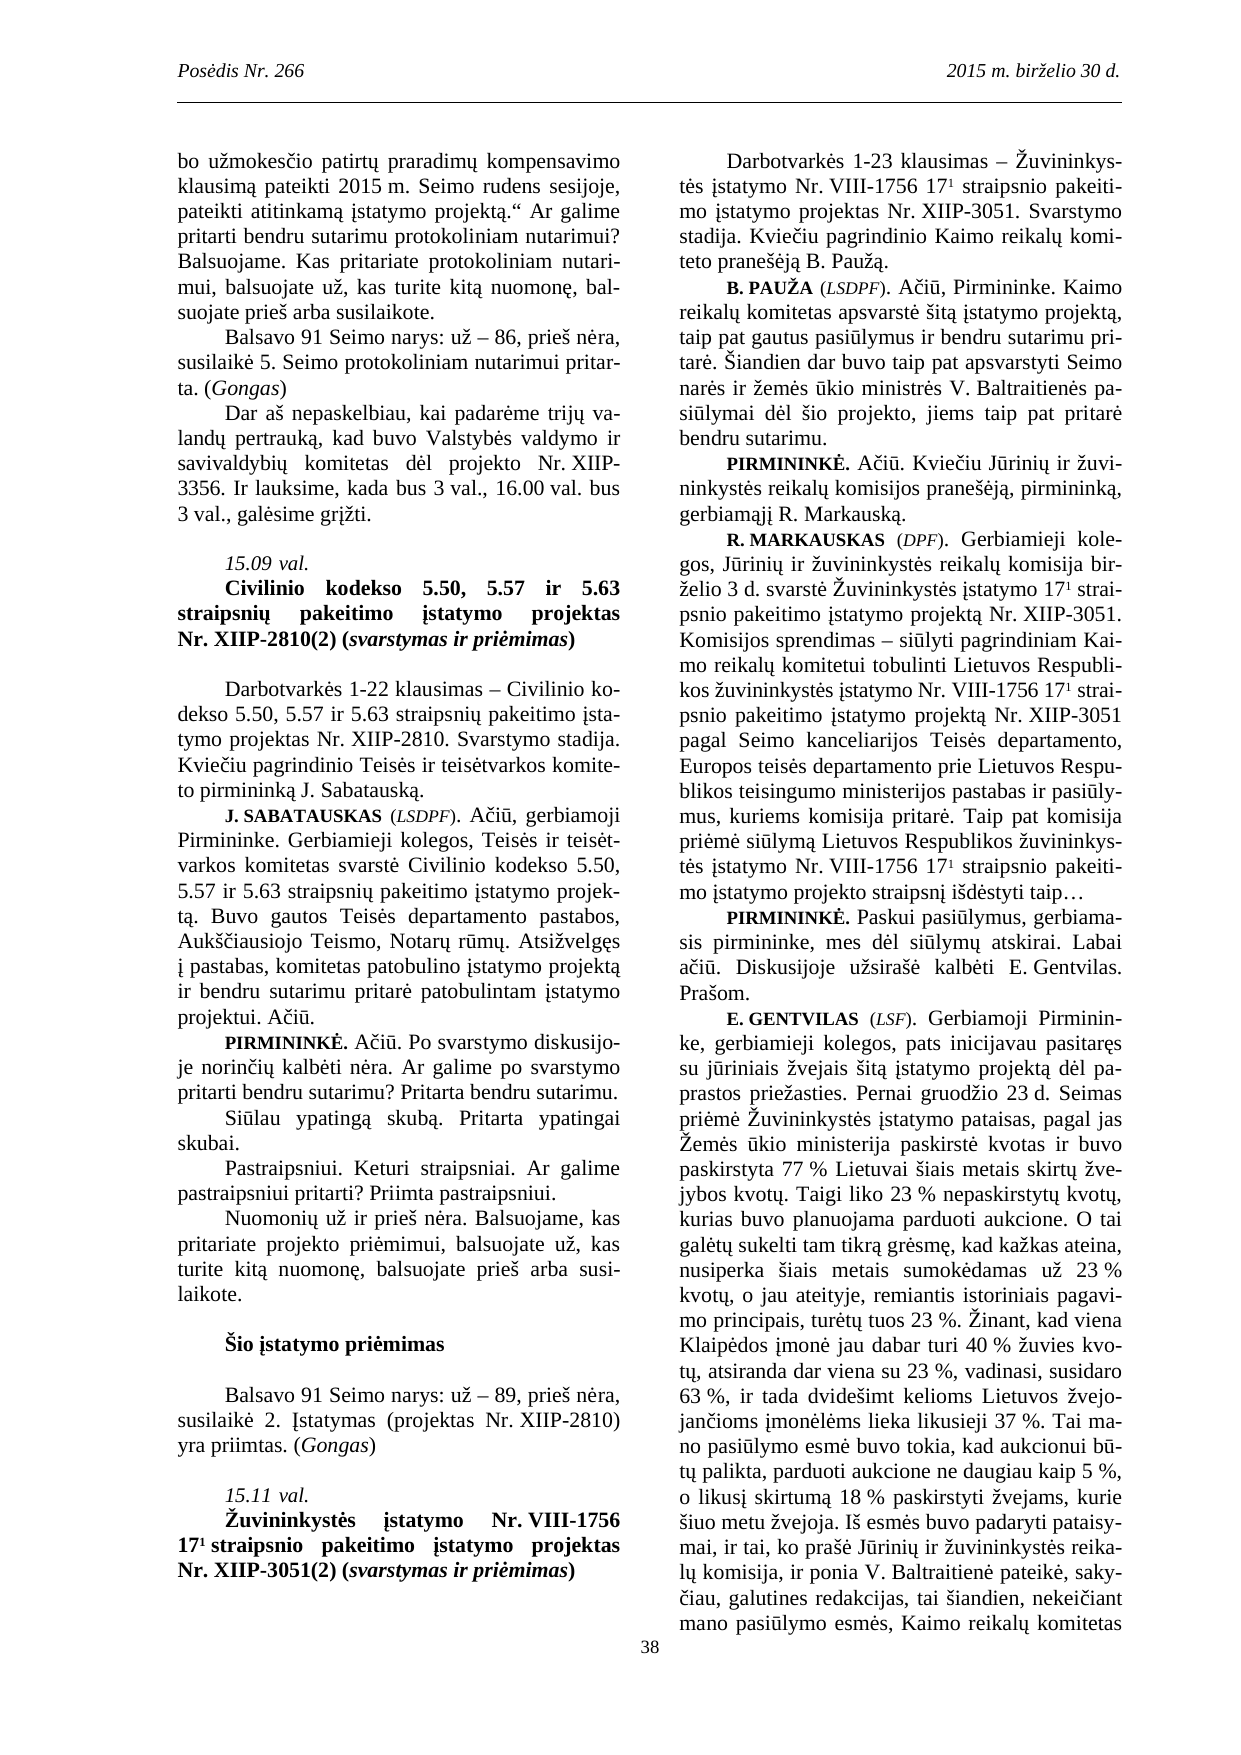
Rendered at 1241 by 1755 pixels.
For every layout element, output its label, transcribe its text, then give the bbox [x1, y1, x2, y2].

text Bal­sa­vo 91 Sei­mo na­rys: už – 86, prieš nė­ra, su­si­lai­kė 5. Sei­mo pro­to­ko­li­niam nu­ta­ri­mui pri­tar­ta. (Gon­gas) [177, 324, 620, 400]
text 15.11 val. [224, 1483, 620, 1507]
text Dar­bo­tvarkės 1-22 klau­si­mas – Ci­vi­li­nio ko­dek­so 5.50, 5.57 ir 5.63 straips­nių pa­kei­ti­mo įsta­ty­mo pro­jek­tas Nr. XIIP-2810. Svars­ty­mo sta­di­ja. Kvie­čiu pa­grin­di­nio Tei­sės ir tei­sėt­var­kos ko­mi­te­to pir­mi­nin­ką J. Sa­ba­taus­ką. [177, 676, 620, 802]
text Dar aš ne­pa­skel­biau, kai pa­da­rė­me tri­jų va­lan­dų per­trau­ką, kad bu­vo Vals­ty­bės val­dy­mo ir sa­vi­val­dy­bių ko­mi­te­tas dėl pro­jek­to Nr. XIIP-3356. Ir lauk­si­me, ka­da bus 3 val., 16.00 val. bus 3 val., ga­lė­si­me grįž­ti. [177, 400, 620, 526]
text Nuo­mo­nių už ir prieš nė­ra. Bal­suo­ja­me, kas pri­ta­ria­te pro­jek­to pri­ėmi­mui, bal­suo­ja­te už, kas tu­ri­te ki­tą nuo­mo­nę, bal­suo­ja­te prieš ar­ba su­si­laiko­te. [177, 1205, 620, 1306]
text Žu­vi­nin­kys­tės įsta­ty­mo Nr. VIII-1756 171 straips­nio pa­kei­ti­mo įsta­ty­mo pro­jek­tas Nr. XIIP-3051(2) (svars­ty­mas ir pri­ėmi­mas) [177, 1507, 620, 1582]
text PIRMININKĖ. Ačiū. Kvie­čiu Jū­ri­nių ir žu­vi­nin­kys­tės rei­ka­lų ko­mi­si­jos pra­ne­šė­ją, pir­mi­nin­ką, ger­bia­mą­jį R. Mar­kaus­ką. [679, 450, 1122, 526]
text Bal­sa­vo 91 Sei­mo na­rys: už – 89, prieš nė­ra, su­si­lai­kė 2. Įsta­ty­mas (pro­jek­tas Nr. XIIP-2810) yra pri­im­tas. (Gon­gas) [177, 1382, 620, 1457]
text Dar­bo­tvarkės 1-23 klau­si­mas – Žu­vi­nin­kys­tės įsta­ty­mo Nr. VIII-1756 171 straips­nio pa­kei­ti­mo įsta­ty­mo pro­jek­tas Nr. XIIP-3051. Svars­ty­mo sta­di­ja. Kvie­čiu pa­grin­di­nio Kai­mo rei­ka­lų ko­mi­te­to pra­ne­šė­ją B. Pau­žą. [679, 148, 1122, 274]
text PIRMININKĖ. Ačiū. Po svars­ty­mo dis­ku­si­jo­je no­rin­čių kal­bė­ti nė­ra. Ar ga­li­me po svars­ty­mo pri­tar­ti ben­dru su­ta­ri­mu? Pri­tar­ta ben­dru su­ta­ri­mu. [177, 1029, 620, 1104]
text Ci­vi­li­nio ko­dek­so 5.50, 5.57 ir 5.63 straips­nių pa­kei­ti­mo įsta­ty­mo pro­jek­tas Nr. XIIP-2810(2) (svars­ty­mas ir pri­ėmi­mas) [177, 575, 620, 651]
text Pa­straips­niui. Ke­tu­ri straips­niai. Ar ga­li­me pa­straips­niui pri­tar­ti? Pri­im­ta pa­straips­niui. [177, 1155, 620, 1205]
text R. MARKAUSKAS (DPF). Ger­bia­mie­ji ko­le­gos, Jū­ri­nių ir žu­vi­nin­kys­tės rei­ka­lų ko­mi­si­ja bir­že­lio 3 d. svars­tė Žu­vi­nin­kys­tės įsta­ty­mo 171 strai­ps­nio pa­kei­ti­mo įsta­ty­mo pro­jek­tą Nr. XIIP-3051. Ko­mi­si­jos spren­di­mas – siū­ly­ti pa­grin­di­niam Kai­mo rei­ka­lų ko­mi­te­tui to­bu­lin­ti Lie­tu­vos Res­pub­li­kos žu­vi­nin­kys­tės įsta­ty­mo Nr. VIII-1756 171 strai­ps­nio pa­kei­ti­mo įsta­ty­mo pro­jek­tą Nr. XIIP-3051 pa­gal Sei­mo kan­ce­lia­ri­jos Tei­sės de­par­ta­men­to, Eu­ro­pos tei­sės de­par­ta­men­to prie Lie­tu­vos Res­pu­b­li­kos tei­sin­gu­mo mi­nis­te­ri­jos pa­sta­bas ir pa­siū­ly­mus, ku­riems ko­mi­si­ja pri­ta­rė. Taip pat ko­mi­si­ja pri­ėmė siū­ly­mą Lie­tu­vos Res­pub­li­kos žu­vi­nin­kys­tės įsta­ty­mo Nr. VIII-1756 171 straips­nio pa­kei­ti­mo įsta­ty­mo pro­jek­to straips­nį iš­dės­ty­ti taip… [679, 526, 1122, 904]
text B. PAUŽA (LSDPF). Ačiū, Pir­mi­nin­ke. Kai­mo rei­ka­lų ko­mi­te­tas ap­svars­tė ši­tą įsta­ty­mo pro­jek­tą, taip pat gau­tus pa­siū­ly­mus ir ben­dru su­ta­ri­mu pri­ta­rė. Šian­dien dar bu­vo taip pat ap­svars­ty­ti Sei­mo na­rės ir že­mės ūkio mi­nist­rės V. Bal­trai­tie­nės pa­siū­ly­mai dėl šio pro­jek­to, jiems taip pat pri­ta­rė ben­dru su­ta­ri­mu. [679, 274, 1122, 450]
text J. SABATAUSKAS (LSDPF). Ačiū, ger­bia­mo­ji Pir­mi­nin­ke. Ger­bia­mie­ji ko­le­gos, Tei­sės ir tei­sėt­var­kos ko­mi­te­tas svars­tė Ci­vi­li­nio ko­dek­so 5.50, 5.57 ir 5.63 straips­nių pa­kei­ti­mo įsta­ty­mo pro­jek­tą. Bu­vo gau­tos Tei­sės de­par­ta­men­to pa­sta­bos, Aukš­čiau­sio­jo Teis­mo, No­ta­rų rū­mų. At­si­žvel­gęs į pa­sta­bas, ko­mi­te­tas pa­to­bu­li­no įsta­ty­mo pro­jek­tą ir ben­dru su­ta­ri­mu pri­ta­rė pa­to­bu­lin­tam įsta­ty­mo pro­jek­tui. Ačiū. [177, 802, 620, 1029]
text bo už­mo­kes­čio pa­tir­tų pra­ra­di­mų kom­pen­sa­vi­mo klau­si­mą pa­teik­ti 2015 m. Sei­mo ru­dens se­si­jo­je, pa­teik­ti ati­tin­ka­mą įsta­ty­mo pro­jek­tą.“ Ar ga­li­me pri­tar­ti ben­dru su­ta­ri­mu pro­to­ko­li­niam nu­ta­ri­mui? Bal­suo­ja­me. Kas pri­ta­ria­te pro­to­ko­li­niam nu­ta­ri­mui, bal­suo­ja­te už, kas tu­ri­te ki­tą nuo­mo­nę, bal­suo­ja­te prieš ar­ba su­si­lai­ko­te. [177, 148, 620, 324]
text Šio įsta­ty­mo pri­ėmi­mas [177, 1331, 620, 1357]
text E. GENTVILAS (LSF). Ger­bia­mo­ji Pir­mi­nin­ke, ger­bia­mie­ji ko­le­gos, pats ini­ci­ja­vau pa­si­ta­ręs su jū­ri­niais žve­jais ši­tą įsta­ty­mo pro­jek­tą dėl pa­pras­tos prie­žas­ties. Per­nai gruo­džio 23 d. Sei­mas pri­ėmė Žu­vi­nin­kys­tės įsta­ty­mo pa­tai­sas, pa­gal jas Že­mės ūkio mi­nis­te­ri­ja pa­skirs­tė kvo­tas ir bu­vo pa­skirs­ty­ta 77 % Lie­tu­vai šiais me­tais skir­tų žve­jy­bos kvo­tų. Tai­gi li­ko 23 % ne­pa­skirs­ty­tų kvo­tų, ku­rias bu­vo pla­nuo­ja­ma par­duo­ti auk­cio­ne. O tai ga­lė­tų su­kel­ti tam tik­rą grės­mę, kad kaž­kas at­ei­na, nu­si­per­ka šiais me­tais su­mo­kė­da­mas už 23 % kvo­tų, o jau at­ei­ty­je, re­mian­tis is­to­ri­niais pa­ga­vi­mo prin­ci­pais, tu­rė­tų tuos 23 %. Ži­nant, kad vie­na Klai­pė­dos įmo­nė jau da­bar tu­ri 40 % žu­vies kvo­tų, at­si­ran­da dar vie­na su 23 %, va­di­na­si, su­si­da­ro 63 %, ir ta­da dvi­de­šimt ke­lioms Lie­tu­vos žve­jo­jan­čioms įmo­nė­lėms lie­ka li­ku­sie­ji 37 %. Tai ma­no pa­siū­ly­mo es­mė bu­vo to­kia, kad auk­cio­nui bū­tų pa­lik­ta, par­duo­ti auk­cio­ne ne dau­giau kaip 5 %, o li­ku­sį skir­tu­mą 18 % pa­skirs­ty­ti žve­jams, ku­rie šiuo me­tu žve­jo­ja. Iš es­mės bu­vo pa­da­ry­ti pa­tai­sy­mai, ir tai, ko pra­šė Jū­ri­nių ir žu­vi­nin­kys­tės rei­ka­lų ko­mi­si­ja, ir po­nia V. Bal­trai­tie­nė pa­tei­kė, sa­ky­čiau, ga­lu­ti­nes re­dak­ci­jas, tai šian­dien, ne­kei­čiant ma­no pa­siū­ly­mo es­mės, Kai­mo rei­ka­lų ko­mi­te­tas [679, 1005, 1122, 1635]
text PIRMININKĖ. Pas­kui pa­siū­ly­mus, ger­bia­ma­sis pir­mi­nin­ke, mes dėl siū­ly­mų at­ski­rai. La­bai ačiū. Dis­ku­si­jo­je už­si­ra­šė kal­bė­ti E. Gent­vi­las. Pra­šom. [679, 904, 1122, 1005]
text 15.09 val. [224, 551, 620, 575]
text Siū­lau ypa­tin­gą sku­bą. Pri­tar­ta ypa­tin­gai sku­bai. [177, 1104, 620, 1155]
